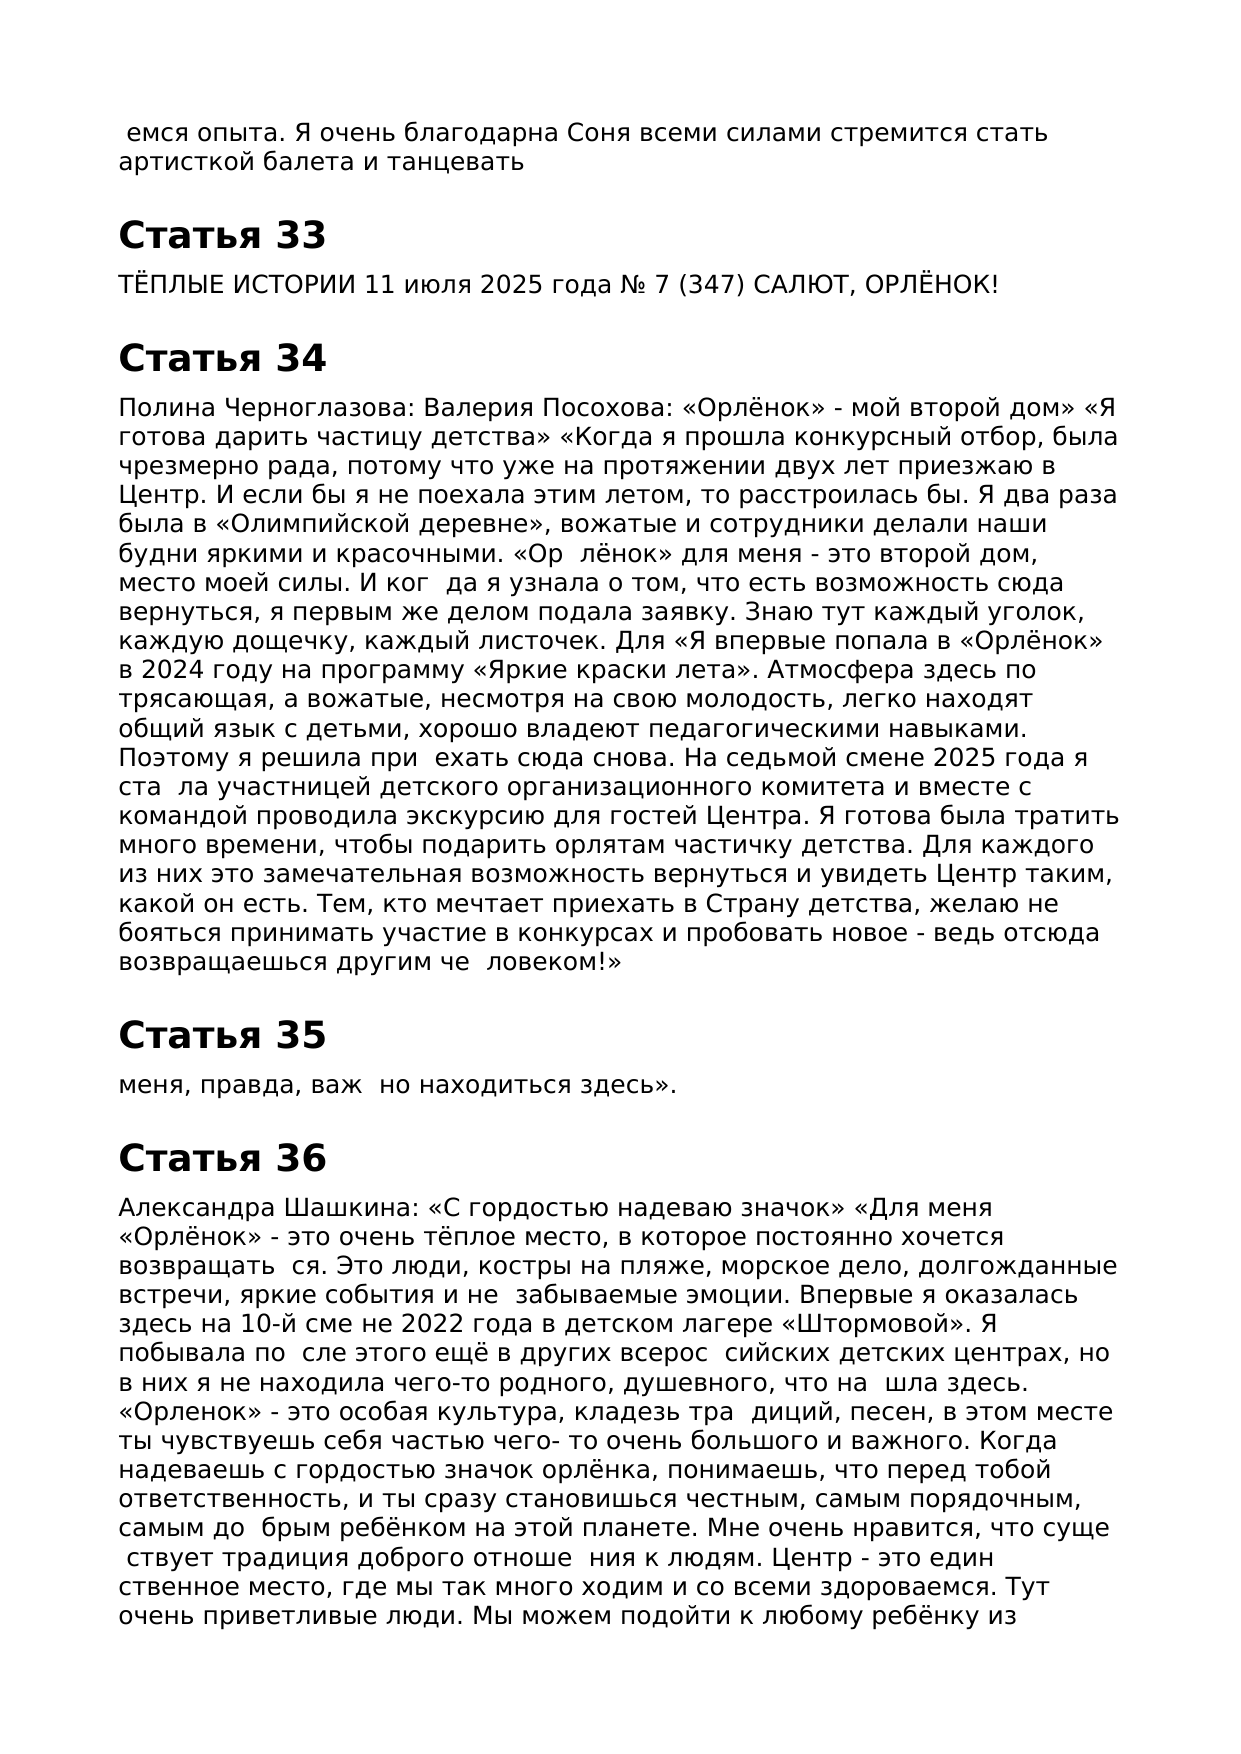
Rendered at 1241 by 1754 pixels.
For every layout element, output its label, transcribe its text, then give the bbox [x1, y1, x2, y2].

text ­ емся опыта. Я очень благодарна Соня всеми силами стремится стать артисткой балета и танцевать [118, 118, 1122, 176]
subtitle Статья 34 [118, 337, 1122, 380]
text меня, правда, важ ­ но находиться здесь». [118, 1070, 1122, 1099]
text Полина Черноглазова: Валерия Посохова: «Орлёнок» - мой второй дом» «Я готова дарить частицу детства» «Когда я прошла конкурсный отбор, была чрезмерно рада, потому что уже на протяжении двух лет приезжаю в Центр. И если бы я не поехала этим летом, то расстроилась бы. Я два раза была в «Олимпийской деревне», вожатые и сотрудники делали наши будни яркими и красочными. «Ор ­ лёнок» для меня - это второй дом, место моей силы. И ког ­ да я узнала о том, что есть возможность сюда вернуться, я первым же делом подала заявку. Знаю тут каждый уголок, каждую дощечку, каждый листочек. Для «Я впервые попала в «Орлёнок» в 2024 году на программу «Яркие краски лета». Атмосфера здесь по ­ трясающая, а вожатые, несмотря на свою молодость, легко находят общий язык с детьми, хорошо владеют педагогическими навыками. Поэтому я решила при ­ ехать сюда снова. На седьмой смене 2025 года я ста ­ ла участницей детского организационного комитета и вместе с командой проводила экскурсию для гостей Центра. Я готова была тратить много времени, чтобы подарить орлятам частичку детства. Для каждого из них это замечательная возможность вернуться и увидеть Центр таким, какой он есть. Тем, кто мечтает приехать в Страну детства, желаю не бояться принимать участие в конкурсах и пробовать новое - ведь отсюда возвращаешься другим че ­ ловеком!» [118, 393, 1122, 976]
subtitle Статья 33 [118, 214, 1122, 258]
subtitle Статья 36 [118, 1137, 1122, 1180]
text Александра Шашкина: «С гордостью надеваю значок» «Для меня «Орлёнок» - это очень тёплое место, в которое постоянно хочется возвращать ­ ся. Это люди, костры на пляже, морское дело, долгожданные встречи, яркие события и не ­ забываемые эмоции. Впервые я оказалась здесь на 10-й сме­ не 2022 года в детском лагере «Штормовой». Я побывала по ­ сле этого ещё в других всерос ­ сийских детских центрах, но в них я не находила чего-то родного, душевного, что на ­ шла здесь. «Орленок» - это особая культура, кладезь тра ­ диций, песен, в этом месте ты чувствуешь себя частью чего- то очень большого и важного. Когда надеваешь с гордостью значок орлёнка, понимаешь, что перед тобой ответственность, и ты сразу становишься честным, самым порядочным, самым до ­ брым ребёнком на этой планете. Мне очень нравится, что суще ­ ствует традиция доброго отноше ­ ния к людям. Центр - это един ­ ственное место, где мы так много ходим и со всеми здороваемся. Тут очень приветливые люди. Мы можем подойти к любому ребёнку из [118, 1193, 1122, 1630]
text ТЁПЛЫЕ ИСТОРИИ 11 июля 2025 года № 7 (347) САЛЮТ, ОРЛЁНОК! [118, 270, 1122, 299]
subtitle Статья 35 [118, 1014, 1122, 1057]
